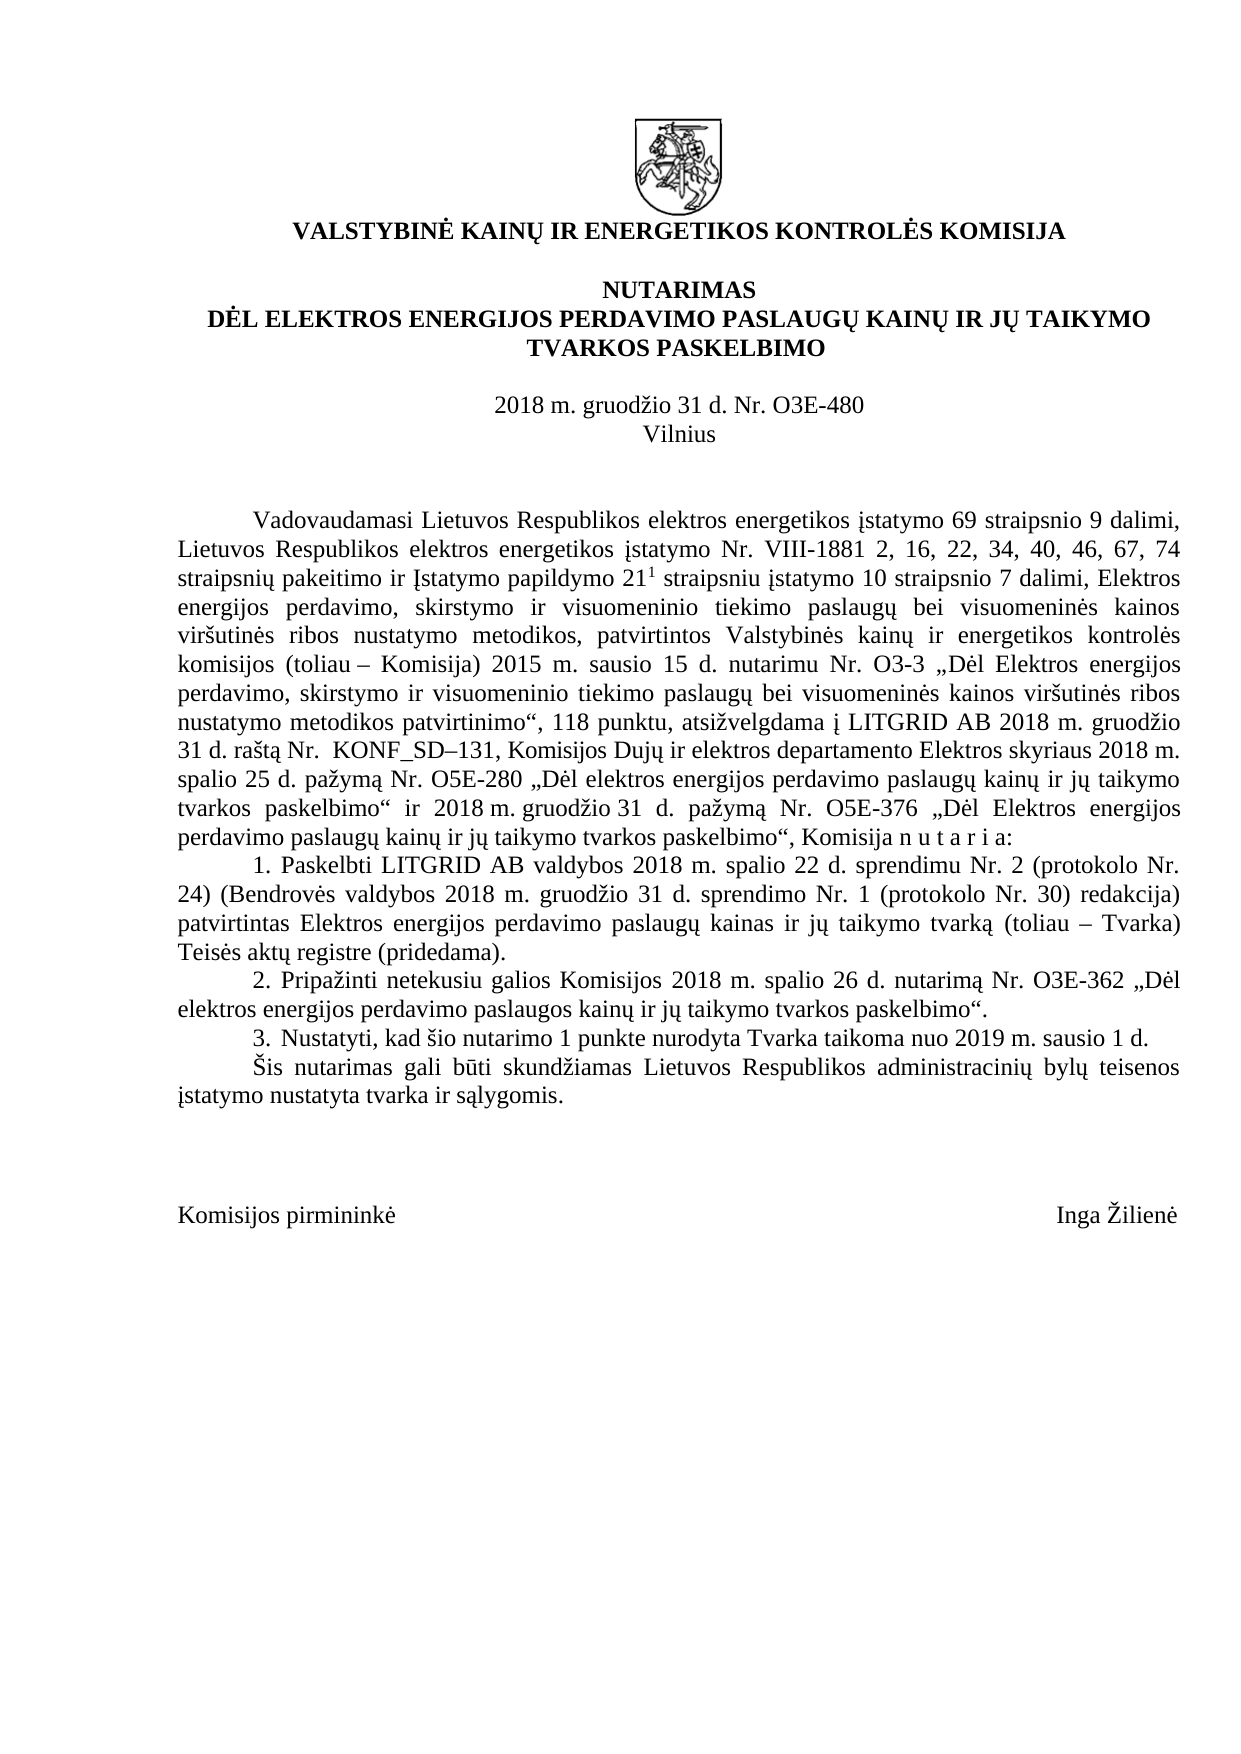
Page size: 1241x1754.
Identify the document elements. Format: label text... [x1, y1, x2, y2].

text Vadovaudamasi Lietuvos Respublikos elektros energetikos įstatymo 69 straipsnio 9 dalimi, Lietuvos Respublikos elektros energetikos įstatymo Nr. VIII-1881 2, 16, 22, 34, 40, 46, 67, 74 straipsnių pakeitimo ir Įstatymo papildymo 211 straipsniu įstatymo 10 straipsnio 7 dalimi, Elektros energijos perdavimo, skirstymo ir visuomeninio tiekimo paslaugų bei visuomeninės kainos viršutinės ribos nustatymo metodikos, patvirtintos Valstybinės kainų ir energetikos kontrolės komisijos (toliau – Komisija) 2015 m. sausio 15 d. nutarimu Nr. O3-3 „Dėl Elektros energijos perdavimo, skirstymo ir visuomeninio tiekimo paslaugų bei visuomeninės kainos viršutinės ribos nustatymo metodikos patvirtinimo“, 118 punktu, atsižvelgdama į LITGRID AB 2018 m. gruodžio 31 d. raštą Nr. KONF_SD–131, Komisijos Dujų ir elektros departamento Elektros skyriaus 2018 m. spalio 25 d. pažymą Nr. O5E-280 „Dėl elektros energijos perdavimo paslaugų kainų ir jų taikymo tvarkos paskelbimo“ ir 2018 m. gruodžio 31 d. pažymą Nr. O5E-376 „Dėl Elektros energijos perdavimo paslaugų kainų ir jų taikymo tvarkos paskelbimo“, Komisija n u t a r i a: [177, 506, 1181, 851]
text Šis nutarimas gali būti skundžiamas Lietuvos Respublikos administracinių bylų teisenos įstatymo nustatyta tvarka ir sąlygomis. [177, 1052, 1181, 1109]
text 3. Nustatyti, kad šio nutarimo 1 punkte nurodyta Tvarka taikoma nuo 2019 m. sausio 1 d. [177, 1023, 1181, 1052]
text 1. Paskelbti LITGRID AB valdybos 2018 m. spalio 22 d. sprendimu Nr. 2 (protokolo Nr. 24) (Bendrovės valdybos 2018 m. gruodžio 31 d. sprendimo Nr. 1 (protokolo Nr. 30) redakcija) patvirtintas Elektros energijos perdavimo paslaugų kainas ir jų taikymo tvarką (toliau – Tvarka) Teisės aktų registre (pridedama). [177, 851, 1181, 966]
text NUTARIMAS [177, 276, 1181, 304]
text 2018 m. gruodžio 31 d. Nr. O3E-480 [177, 391, 1181, 419]
text vALSTYBINĖ KAINŲ IR ENERGETIKOS KONTROLĖS KOMISIJA [177, 216, 1181, 245]
text Vilnius [177, 419, 1181, 448]
text Komisijos pirmininkė Inga Žilienė [177, 1201, 1181, 1229]
text 2. Pripažinti netekusiu galios Komisijos 2018 m. spalio 26 d. nutarimą Nr. O3E-362 „Dėl elektros energijos perdavimo paslaugos kainų ir jų taikymo tvarkos paskelbimo“. [177, 966, 1181, 1023]
text DĖL Elektros energijos perdavimo paslaugų kainų ir jų taikymo tvarkos paSKELBIMO [177, 304, 1181, 362]
